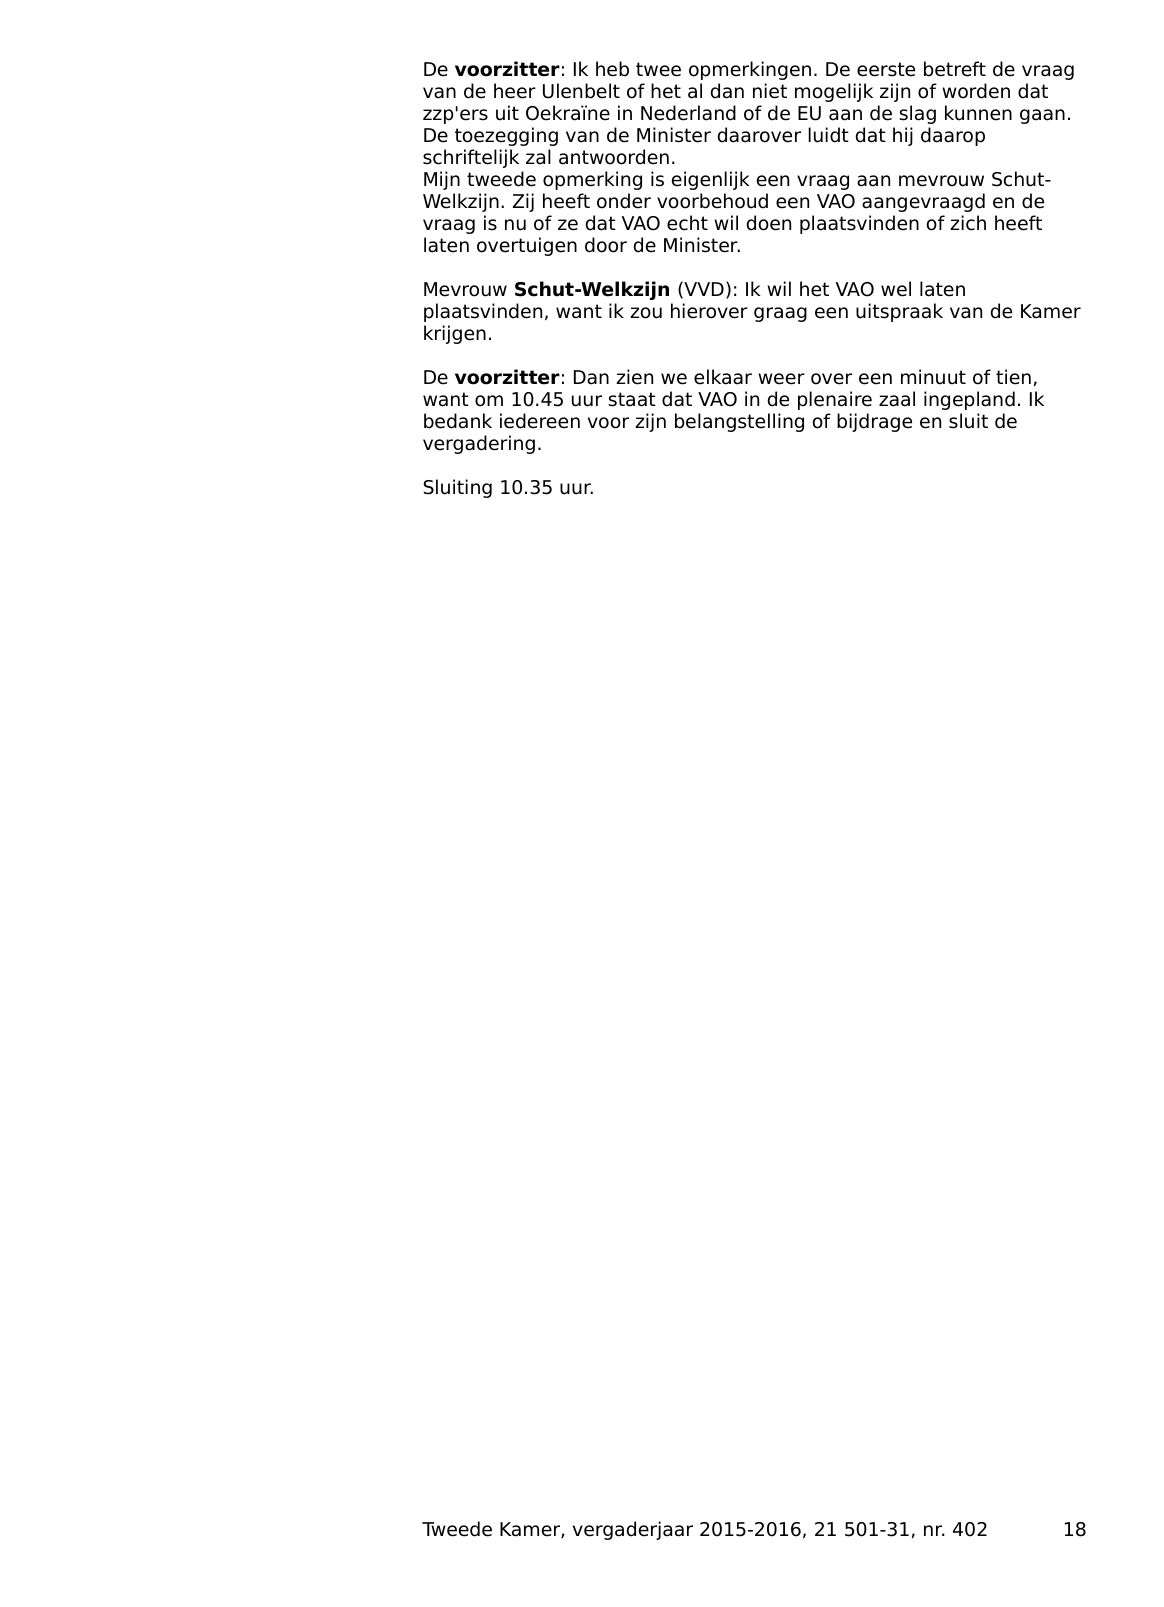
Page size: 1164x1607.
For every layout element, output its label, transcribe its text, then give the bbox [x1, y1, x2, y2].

text Mijn tweede opmerking is eigenlijk een vraag aan mevrouw Schut-Welkzijn. Zij heeft onder voorbehoud een VAO aangevraagd en de vraag is nu of ze dat VAO echt wil doen plaatsvinden of zich heeft laten overtuigen door de Minister. [422, 169, 1087, 257]
text Mevrouw Schut-Welkzijn (VVD): Ik wil het VAO wel laten plaatsvinden, want ik zou hierover graag een uitspraak van de Kamer krijgen. [422, 279, 1087, 345]
text Sluiting 10.35 uur. [422, 477, 1087, 499]
text De voorzitter: Ik heb twee opmerkingen. De eerste betreft de vraag van de heer Ulenbelt of het al dan niet mogelijk zijn of worden dat zzp'ers uit Oekraïne in Nederland of de EU aan de slag kunnen gaan. De toezegging van de Minister daarover luidt dat hij daarop schriftelijk zal antwoorden. [422, 59, 1087, 169]
text De voorzitter: Dan zien we elkaar weer over een minuut of tien, want om 10.45 uur staat dat VAO in de plenaire zaal ingepland. Ik bedank iedereen voor zijn belangstelling of bijdrage en sluit de vergadering. [422, 367, 1087, 455]
